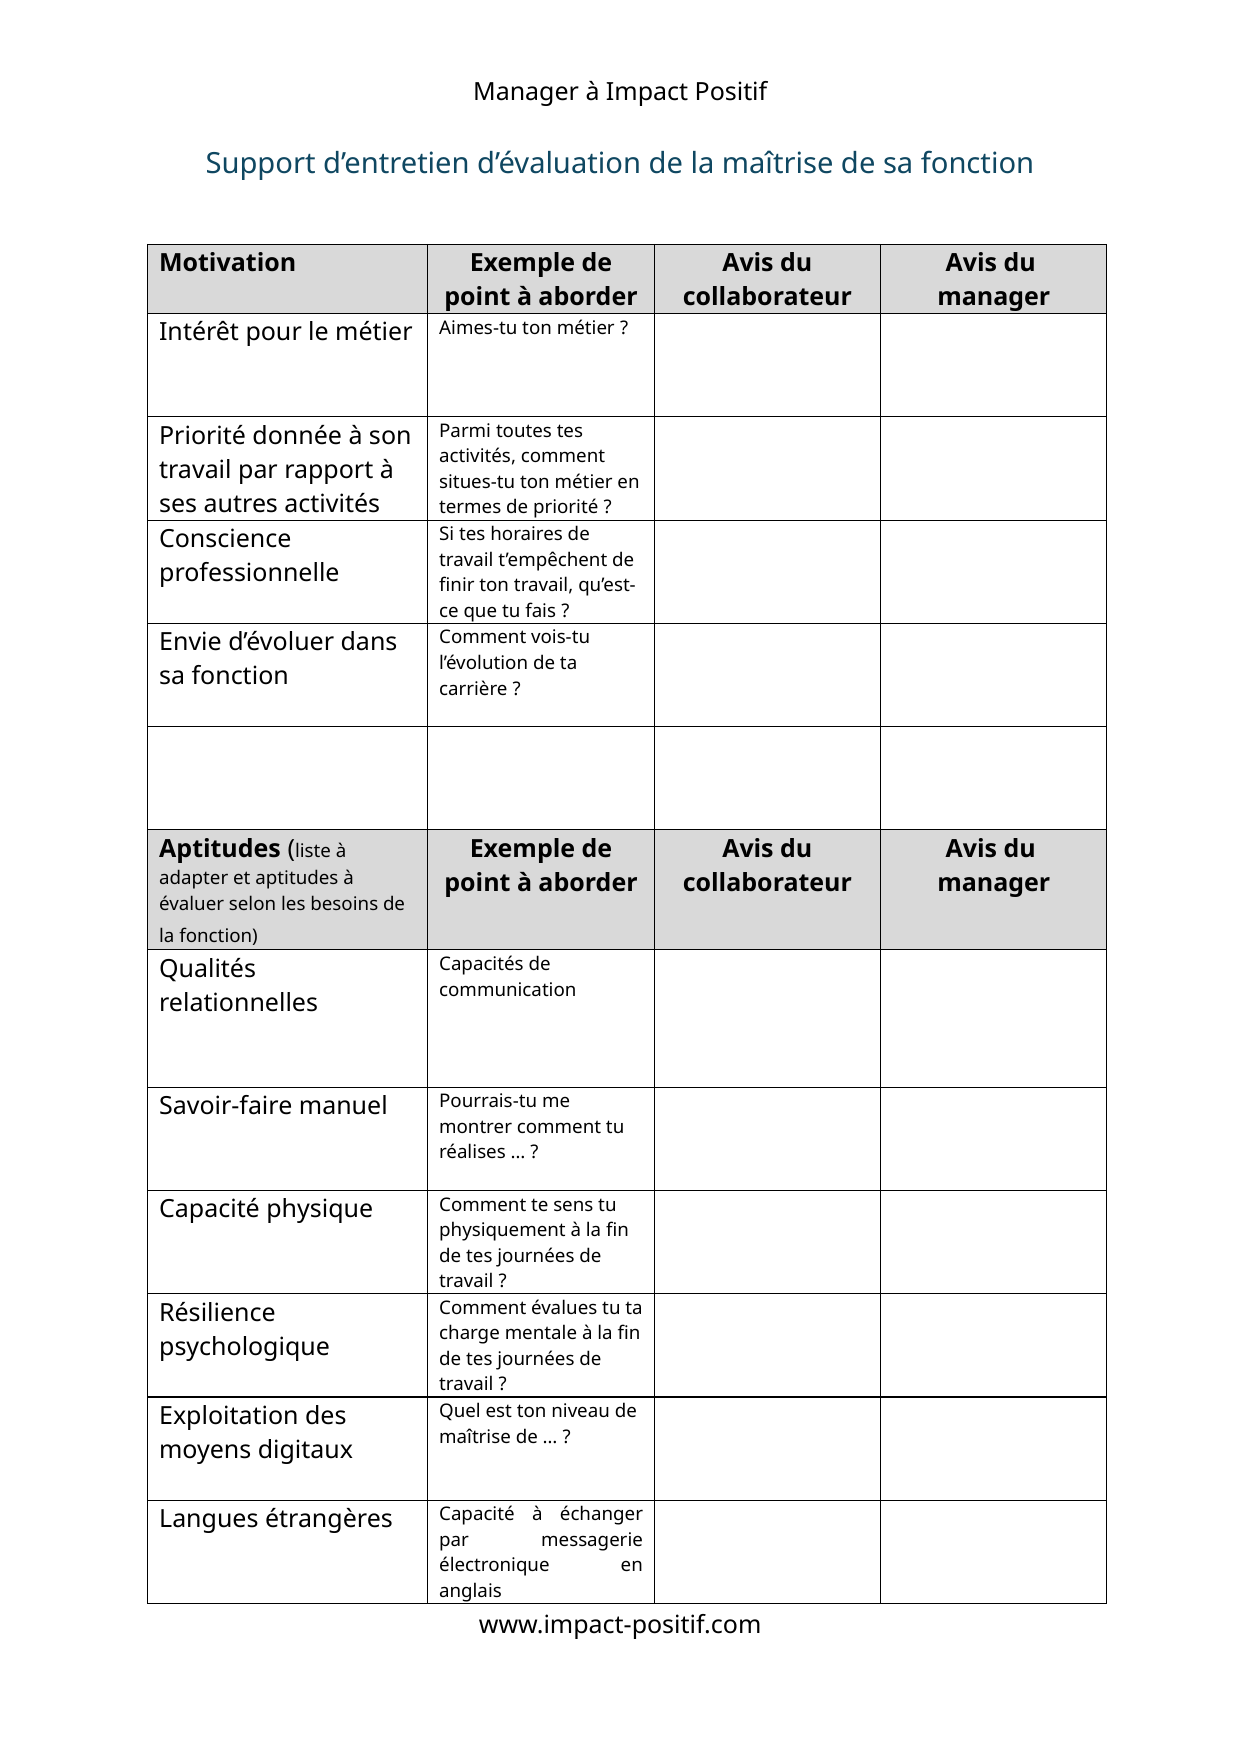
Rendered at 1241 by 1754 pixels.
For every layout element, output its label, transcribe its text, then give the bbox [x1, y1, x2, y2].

table_cell [655, 624, 880, 726]
table_cell [655, 521, 880, 623]
table_header Avis du manager [881, 245, 1106, 313]
table_cell Pourrais-tu me montrer comment tu réalises … ? [428, 1088, 654, 1190]
table_header Motivation [148, 245, 427, 313]
table_cell [881, 624, 1106, 726]
table_cell Capacité physique [148, 1191, 427, 1293]
table_cell [881, 1501, 1106, 1603]
table_cell Parmi toutes tes activités, comment situes-tu ton métier en termes de priorité ? [428, 417, 654, 519]
table_cell Intérêt pour le métier [148, 314, 427, 416]
table_cell [881, 950, 1106, 1087]
table_cell [655, 1501, 880, 1603]
table_cell Comment vois-tu l’évolution de ta carrière ? [428, 624, 654, 726]
table_cell [655, 950, 880, 1087]
table_cell Qualités relationnelles [148, 950, 427, 1087]
table_cell [655, 1191, 880, 1293]
table_cell Priorité donnée à son travail par rapport à ses autres activités [148, 417, 427, 519]
table_cell Avis du collaborateur [655, 830, 880, 949]
table_header Avis du collaborateur [655, 245, 880, 313]
table_header Exemple de point à aborder [428, 245, 654, 313]
table_cell [881, 1191, 1106, 1293]
table_cell Aimes-tu ton métier ? [428, 314, 654, 416]
table_cell [655, 417, 880, 519]
table_cell [881, 1088, 1106, 1190]
table_cell Savoir-faire manuel [148, 1088, 427, 1190]
table_cell [655, 727, 880, 829]
table_cell [655, 1088, 880, 1190]
table_cell Comment évalues tu ta charge mentale à la fin de tes journées de travail ? [428, 1294, 654, 1396]
table_cell [428, 727, 654, 829]
table_cell [881, 1398, 1106, 1499]
table_cell Quel est ton niveau de maîtrise de … ? [428, 1398, 654, 1499]
table_cell [881, 727, 1106, 829]
table_cell Si tes horaires de travail t’empêchent de finir ton travail, qu’est-ce que tu fais ? [428, 521, 654, 623]
table_cell [881, 314, 1106, 416]
table_cell Avis du manager [881, 830, 1106, 949]
table_cell Exploitation des moyens digitaux [148, 1398, 427, 1499]
table_cell Exemple de point à aborder [428, 830, 654, 949]
table_cell [148, 727, 427, 829]
table_cell [655, 1398, 880, 1499]
table_cell Comment te sens tu physiquement à la fin de tes journées de travail ? [428, 1191, 654, 1293]
table_cell Aptitudes (liste à adapter et aptitudes à évaluer selon les besoins de la fonction) [148, 830, 427, 949]
table_cell Résilience psychologique [148, 1294, 427, 1396]
table_cell [881, 417, 1106, 519]
table_cell Envie d’évoluer dans sa fonction [148, 624, 427, 726]
table_cell Capacité à échanger par messagerie électronique en anglais [428, 1501, 654, 1603]
table_cell Capacités de communication [428, 950, 654, 1087]
table_cell [881, 521, 1106, 623]
table_cell [655, 1294, 880, 1396]
table_cell [881, 1294, 1106, 1396]
table_cell [655, 314, 880, 416]
table_cell Conscience professionnelle [148, 521, 427, 623]
table_cell Langues étrangères [148, 1501, 427, 1603]
